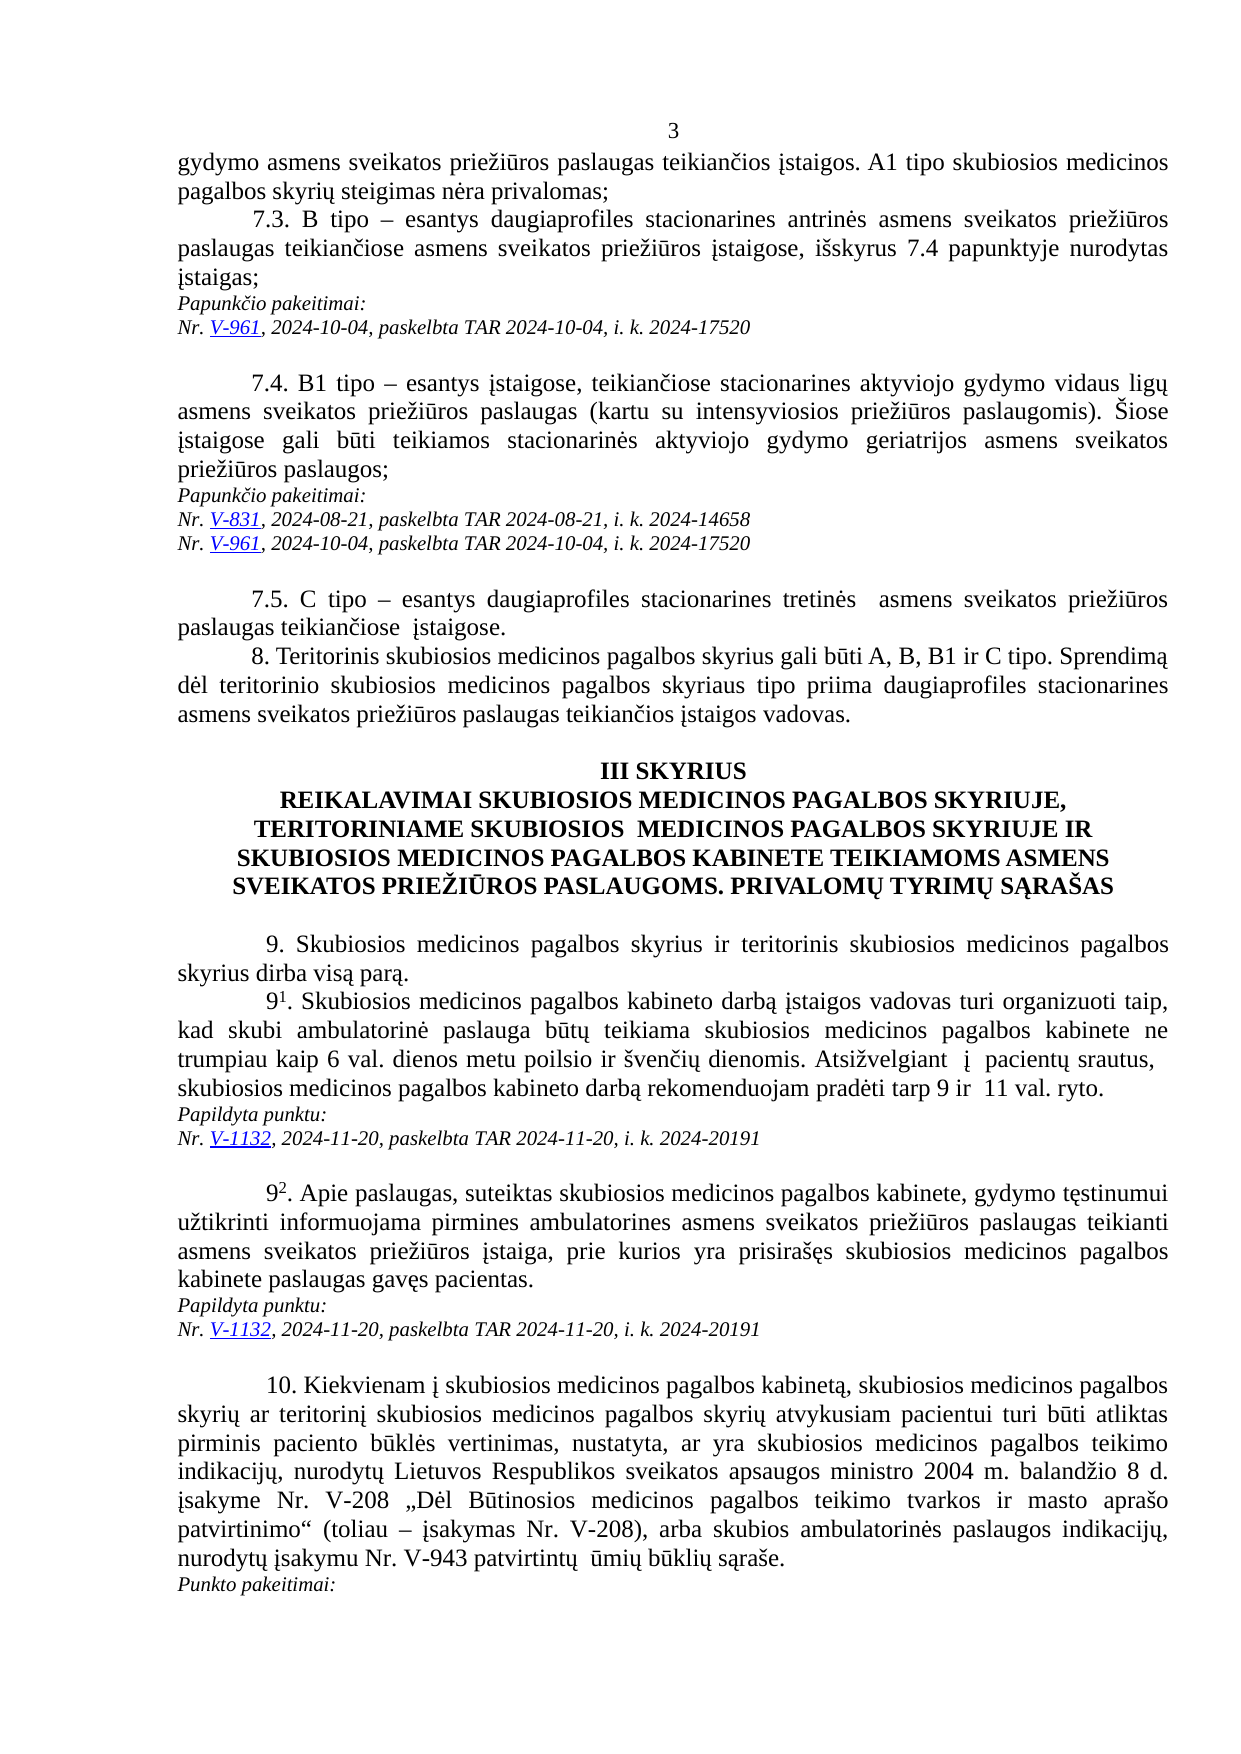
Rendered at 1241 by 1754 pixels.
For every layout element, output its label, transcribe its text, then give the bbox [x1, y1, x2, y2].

text REIKALAVIMAI SKUBIOSIOS MEDICINOS PAGALBOS SKYRIUJE, TERITORINIAME SKUBIOSIOS MEDICINOS PAGALBOS SKYRIUJE IR SKUBIOSIOS MEDICINOS PAGALBOS KABINETE TEIKIAMOMS ASMENS SVEIKATOS PRIEŽIŪROS PASLAUGOMS. PRIVALOMŲ TYRIMŲ SĄRAŠAS [177, 785, 1169, 900]
text Papunkčio pakeitimai: [177, 483, 1169, 507]
text 9. Skubiosios medicinos pagalbos skyrius ir teritorinis skubiosios medicinos pagalbos skyrius dirba visą parą. [177, 929, 1169, 986]
text 7.5. C tipo – esantys daugiaprofiles stacionarines tretinės asmens sveikatos priežiūros paslaugas teikiančiose įstaigose. [177, 584, 1169, 641]
text 10. Kiekvienam į skubiosios medicinos pagalbos kabinetą, skubiosios medicinos pagalbos skyrių ar teritorinį skubiosios medicinos pagalbos skyrių atvykusiam pacientui turi būti atliktas pirminis paciento būklės vertinimas, nustatyta, ar yra skubiosios medicinos pagalbos teikimo indikacijų, nurodytų Lietuvos Respublikos sveikatos apsaugos ministro 2004 m. balandžio 8 d. įsakyme Nr. V-208 „Dėl Būtinosios medicinos pagalbos teikimo tvarkos ir masto aprašo patvirtinimo“ (toliau – įsakymas Nr. V-208), arba skubios ambulatorinės paslaugos indikacijų, nurodytų įsakymu Nr. V-943 patvirtintų ūmių būklių sąraše. [177, 1370, 1169, 1571]
text Nr. V-961, 2024-10-04, paskelbta TAR 2024-10-04, i. k. 2024-17520 [177, 315, 1169, 339]
text Nr. V-1132, 2024-11-20, paskelbta TAR 2024-11-20, i. k. 2024-20191 [177, 1317, 1169, 1341]
text 7.4. B1 tipo – esantys įstaigose, teikiančiose stacionarines aktyviojo gydymo vidaus ligų asmens sveikatos priežiūros paslaugas (kartu su intensyviosios priežiūros paslaugomis). Šiose įstaigose gali būti teikiamos stacionarinės aktyviojo gydymo geriatrijos asmens sveikatos priežiūros paslaugos; [177, 368, 1169, 483]
text Papildyta punktu: [177, 1101, 1169, 1126]
text Nr. V-831, 2024-08-21, paskelbta TAR 2024-08-21, i. k. 2024-14658 [177, 507, 1169, 531]
text 7.3. B tipo – esantys daugiaprofiles stacionarines antrinės asmens sveikatos priežiūros paslaugas teikiančiose asmens sveikatos priežiūros įstaigose, išskyrus 7.4 papunktyje nurodytas įstaigas; [177, 204, 1169, 291]
text Papunkčio pakeitimai: [177, 291, 1169, 315]
text Papildyta punktu: [177, 1293, 1169, 1317]
text 92. Apie paslaugas, suteiktas skubiosios medicinos pagalbos kabinete, gydymo tęstinumui užtikrinti informuojama pirmines ambulatorines asmens sveikatos priežiūros paslaugas teikianti asmens sveikatos priežiūros įstaiga, prie kurios yra prisirašęs skubiosios medicinos pagalbos kabinete paslaugas gavęs pacientas. [177, 1178, 1169, 1293]
text 8. Teritorinis skubiosios medicinos pagalbos skyrius gali būti A, B, B1 ir C tipo. Sprendimą dėl teritorinio skubiosios medicinos pagalbos skyriaus tipo priima daugiaprofiles stacionarines asmens sveikatos priežiūros paslaugas teikiančios įstaigos vadovas. [177, 641, 1169, 727]
text 91. Skubiosios medicinos pagalbos kabineto darbą įstaigos vadovas turi organizuoti taip, kad skubi ambulatorinė paslauga būtų teikiama skubiosios medicinos pagalbos kabinete ne trumpiau kaip 6 val. dienos metu poilsio ir švenčių dienomis. Atsižvelgiant į pacientų srautus, skubiosios medicinos pagalbos kabineto darbą rekomenduojam pradėti tarp 9 ir 11 val. ryto. [177, 986, 1169, 1101]
text gydymo asmens sveikatos priežiūros paslaugas teikiančios įstaigos. A1 tipo skubiosios medicinos pagalbos skyrių steigimas nėra privalomas; [177, 147, 1169, 204]
text Nr. V-1132, 2024-11-20, paskelbta TAR 2024-11-20, i. k. 2024-20191 [177, 1126, 1169, 1149]
text III SKYRIUS [177, 756, 1169, 785]
text Punkto pakeitimai: [177, 1571, 1169, 1596]
text Nr. V-961, 2024-10-04, paskelbta TAR 2024-10-04, i. k. 2024-17520 [177, 531, 1169, 555]
